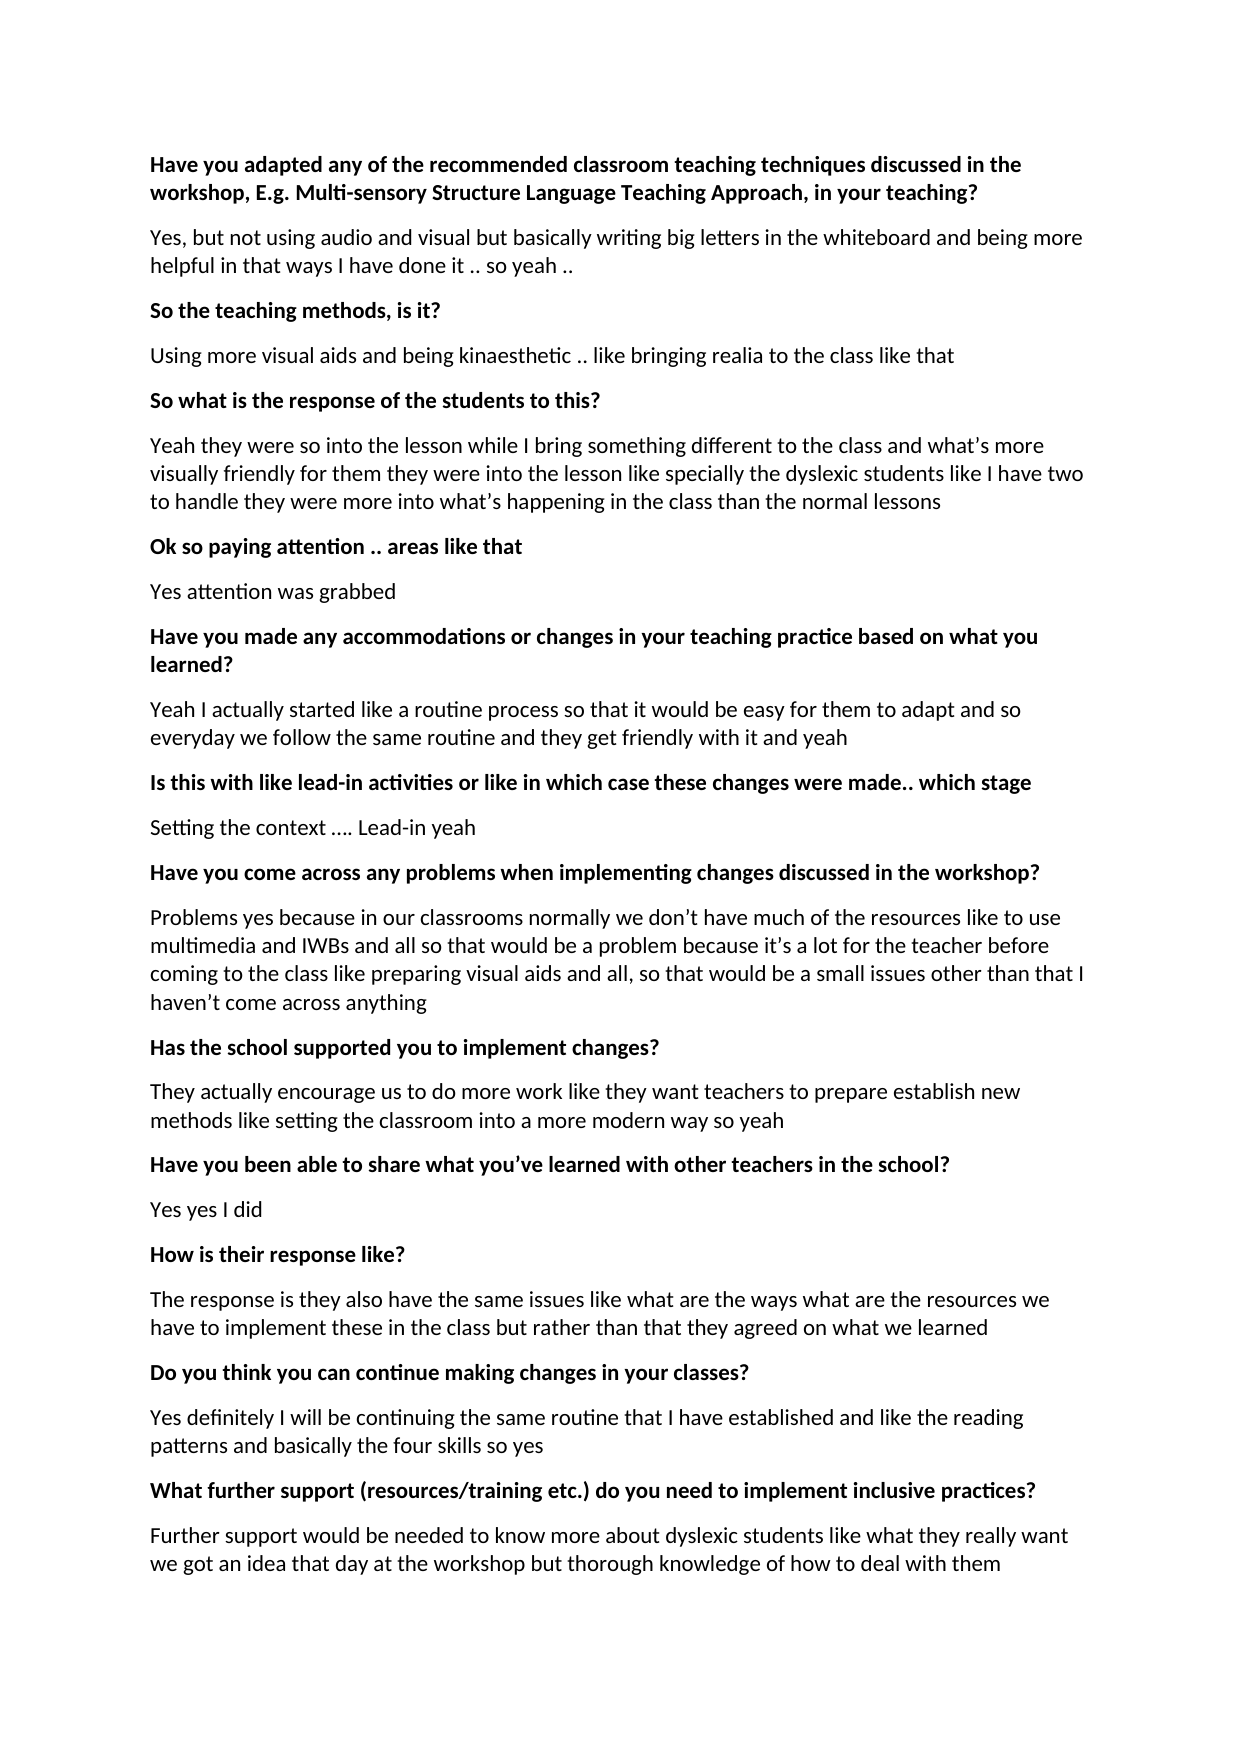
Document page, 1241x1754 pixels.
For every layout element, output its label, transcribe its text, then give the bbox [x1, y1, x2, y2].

text Ok so paying attention .. areas like that [150, 532, 1090, 560]
text How is their response like? [150, 1240, 1090, 1268]
text Yeah they were so into the lesson while I bring something different to the class and what’s more visually friendly for them they were into the lesson like specially the dyslexic students like I have two to handle they were more into what’s happening in the class than the normal lessons [150, 431, 1090, 515]
text Setting the context …. Lead-in yeah [150, 813, 1090, 841]
text Have you adapted any of the recommended classroom teaching techniques discussed in the workshop, E.g. Multi-sensory Structure Language Teaching Approach, in your teaching? [150, 150, 1090, 206]
text Has the school supported you to implement changes? [150, 1033, 1090, 1061]
text The response is they also have the same issues like what are the ways what are the resources we have to implement these in the class but rather than that they agreed on what we learned [150, 1285, 1090, 1342]
text Have you made any accommodations or changes in your teaching practice based on what you learned? [150, 622, 1090, 678]
text So the teaching methods, is it? [150, 296, 1090, 324]
text Yes attention was grabbed [150, 577, 1090, 605]
text Yes definitely I will be continuing the same routine that I have established and like the reading patterns and basically the four skills so yes [150, 1403, 1090, 1459]
text Yes, but not using audio and visual but basically writing big letters in the whiteboard and being more helpful in that ways I have done it .. so yeah .. [150, 223, 1090, 279]
text Have you come across any problems when implementing changes discussed in the workshop? [150, 858, 1090, 886]
text Using more visual aids and being kinaesthetic .. like bringing realia to the class like that [150, 341, 1090, 369]
text They actually encourage us to do more work like they want teachers to prepare establish new methods like setting the classroom into a more modern way so yeah [150, 1077, 1090, 1134]
text Have you been able to share what you’ve learned with other teachers in the school? [150, 1151, 1090, 1179]
text What further support (resources/training etc.) do you need to implement inclusive practices? [150, 1476, 1090, 1504]
text Further support would be needed to know more about dyslexic students like what they really want we got an idea that day at the workshop but thorough knowledge of how to deal with them [150, 1521, 1090, 1578]
text Is this with like lead-in activities or like in which case these changes were made.. which stage [150, 768, 1090, 796]
text So what is the response of the students to this? [150, 386, 1090, 414]
text Yeah I actually started like a routine process so that it would be easy for them to adapt and so everyday we follow the same routine and they get friendly with it and yeah [150, 695, 1090, 751]
text Do you think you can continue making changes in your classes? [150, 1358, 1090, 1386]
text Yes yes I did [150, 1196, 1090, 1223]
text Problems yes because in our classrooms normally we don’t have much of the resources like to use multimedia and IWBs and all so that would be a problem because it’s a lot for the teacher before coming to the class like preparing visual aids and all, so that would be a small issues other than that I haven’t come across anything [150, 903, 1090, 1016]
